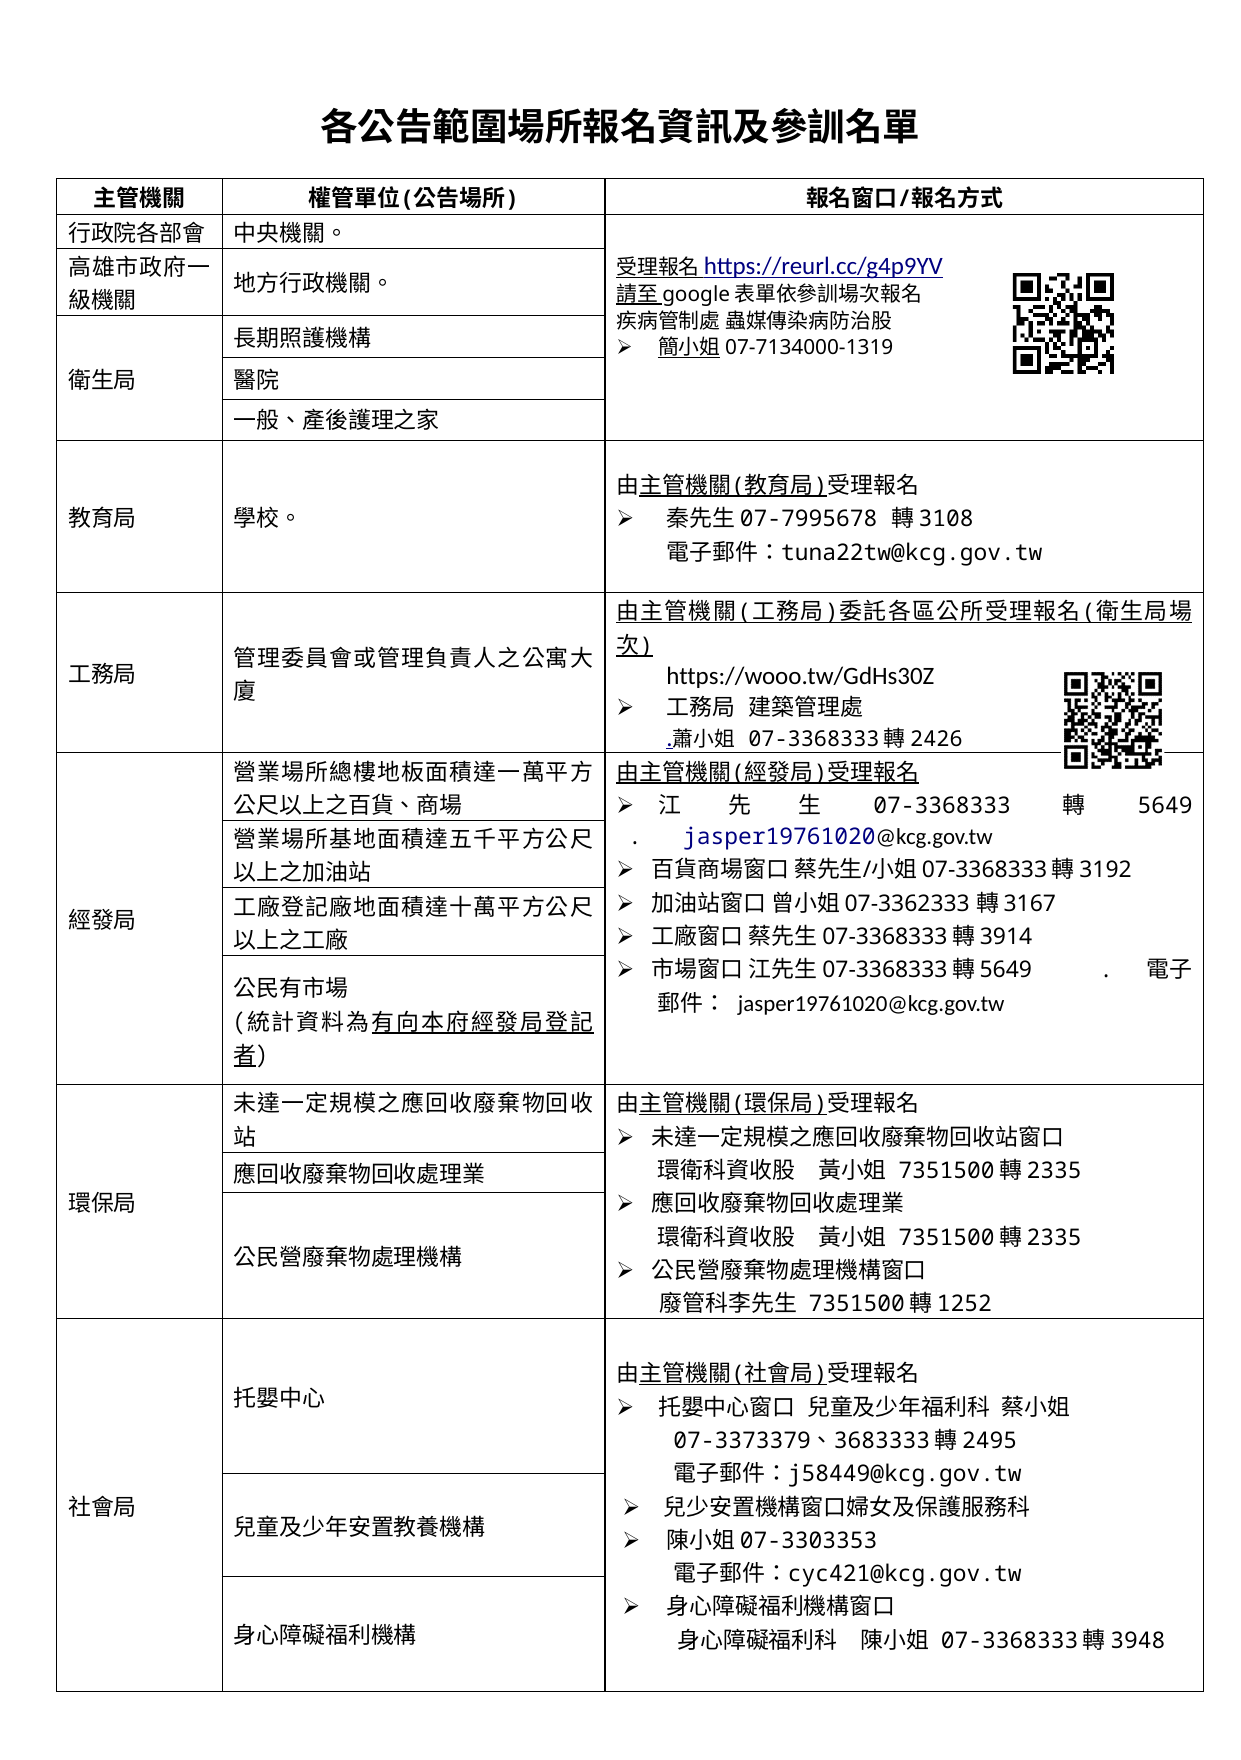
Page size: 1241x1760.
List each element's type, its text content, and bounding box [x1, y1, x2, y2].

picture [1061, 668, 1165, 772]
table_cell 應回收廢棄物回收處理業 [223, 1153, 604, 1192]
table_cell 由主管機關(經發局)受理報名 江先生07-3368333轉5649 . jasper19761020@kcg.gov.tw 百貨商場窗口 蔡先生/小姐07-3368333轉3192 加油站窗口 曾小姐07-3362333 轉3167 工廠窗口 蔡先生 07-3368333轉3914 市場窗口 江先生07-3368333轉5649 . 電子郵件： jasper19761020@kcg.gov.tw [606, 753, 1203, 1084]
table_cell 由主管機關(環保局)受理報名 未達一定規模之應回收廢棄物回收站窗口 環衛科資收股 黃小姐 7351500轉2335 應回收廢棄物回收處理業 環衛科資收股 黃小姐 7351500轉2335 公民營廢棄物處理機構窗口 廢管科李先生 7351500轉1252 [606, 1085, 1203, 1318]
table_cell 公民有市場 (統計資料為有向本府經發局登記者) [223, 956, 604, 1084]
table_cell 身心障礙福利機構 [223, 1577, 604, 1691]
table_cell 由主管機關(工務局)委託各區公所受理報名(衛生局場次) https://wooo.tw/GdHs30Z 工務局 建築管理處 .蕭小姐 07-3368333轉2426 [606, 593, 1203, 752]
table_cell 托嬰中心 [223, 1319, 604, 1473]
picture [1012, 273, 1114, 374]
table_cell 由主管機關(教育局)受理報名 秦先生07-7995678 轉3108 電子郵件：tuna22tw@kcg.gov.tw [606, 441, 1203, 592]
table_cell 高雄市政府一級機關 [57, 249, 222, 315]
table_cell 學校。 [223, 441, 604, 592]
table_cell 營業場所基地面積達五千平方公尺以上之加油站 [223, 821, 604, 887]
table_header 權管單位(公告場所) [223, 179, 604, 213]
table_cell 受理報名https://reurl.cc/g4p9YV 請至google表單依參訓場次報名 疾病管制處 蟲媒傳染病防治股 簡小姐 07-7134000-1319 [606, 215, 1203, 440]
table_cell 長期照護機構 [223, 316, 604, 357]
table_cell 一般、產後護理之家 [223, 400, 604, 440]
table_cell 行政院各部會 [57, 215, 222, 248]
table_header 報名窗口/報名方式 [606, 179, 1203, 213]
table_header 主管機關 [57, 179, 222, 213]
table_cell 營業場所總樓地板面積達一萬平方公尺以上之百貨、商場 [223, 753, 604, 820]
table_cell 中央機關。 [223, 215, 604, 248]
table_cell 工廠登記廠地面積達十萬平方公尺以上之工廠 [223, 888, 604, 955]
table_cell 兒童及少年安置教養機構 [223, 1474, 604, 1576]
table_cell 經發局 [57, 753, 222, 1084]
table_cell 教育局 [57, 441, 222, 592]
table_cell 社會局 [57, 1319, 222, 1691]
table_cell 未達一定規模之應回收廢棄物回收站 [223, 1085, 604, 1152]
text 各公告範圍場所報名資訊及參訓名單 [75, 97, 1165, 151]
table_cell 管理委員會或管理負責人之公寓大廈 [223, 593, 604, 752]
table_cell 醫院 [223, 358, 604, 398]
table_cell 公民營廢棄物處理機構 [223, 1193, 604, 1318]
table_cell 衛生局 [57, 316, 222, 440]
table_cell 工務局 [57, 593, 222, 752]
table_cell 地方行政機關。 [223, 249, 604, 315]
table_cell 由主管機關(社會局)受理報名 托嬰中心窗口 兒童及少年福利科 蔡小姐 07-3373379、3683333轉2495 電子郵件：j58449@kcg.gov.tw 兒少安置機構窗口婦女及保護服務科 陳小姐07-3303353 電子郵件：cyc421@kcg.gov.tw 身心障礙福利機構窗口 身心障礙福利科 陳小姐 07-3368333轉3948 電子郵件：jyypyng@kcg.gov.tw 老人養護機構窗口 老人福利科 蔡小姐 07-3368333轉2442 電子郵件：tsai758@kcg.gov.tw [606, 1319, 1203, 1691]
table_cell 環保局 [57, 1085, 222, 1318]
